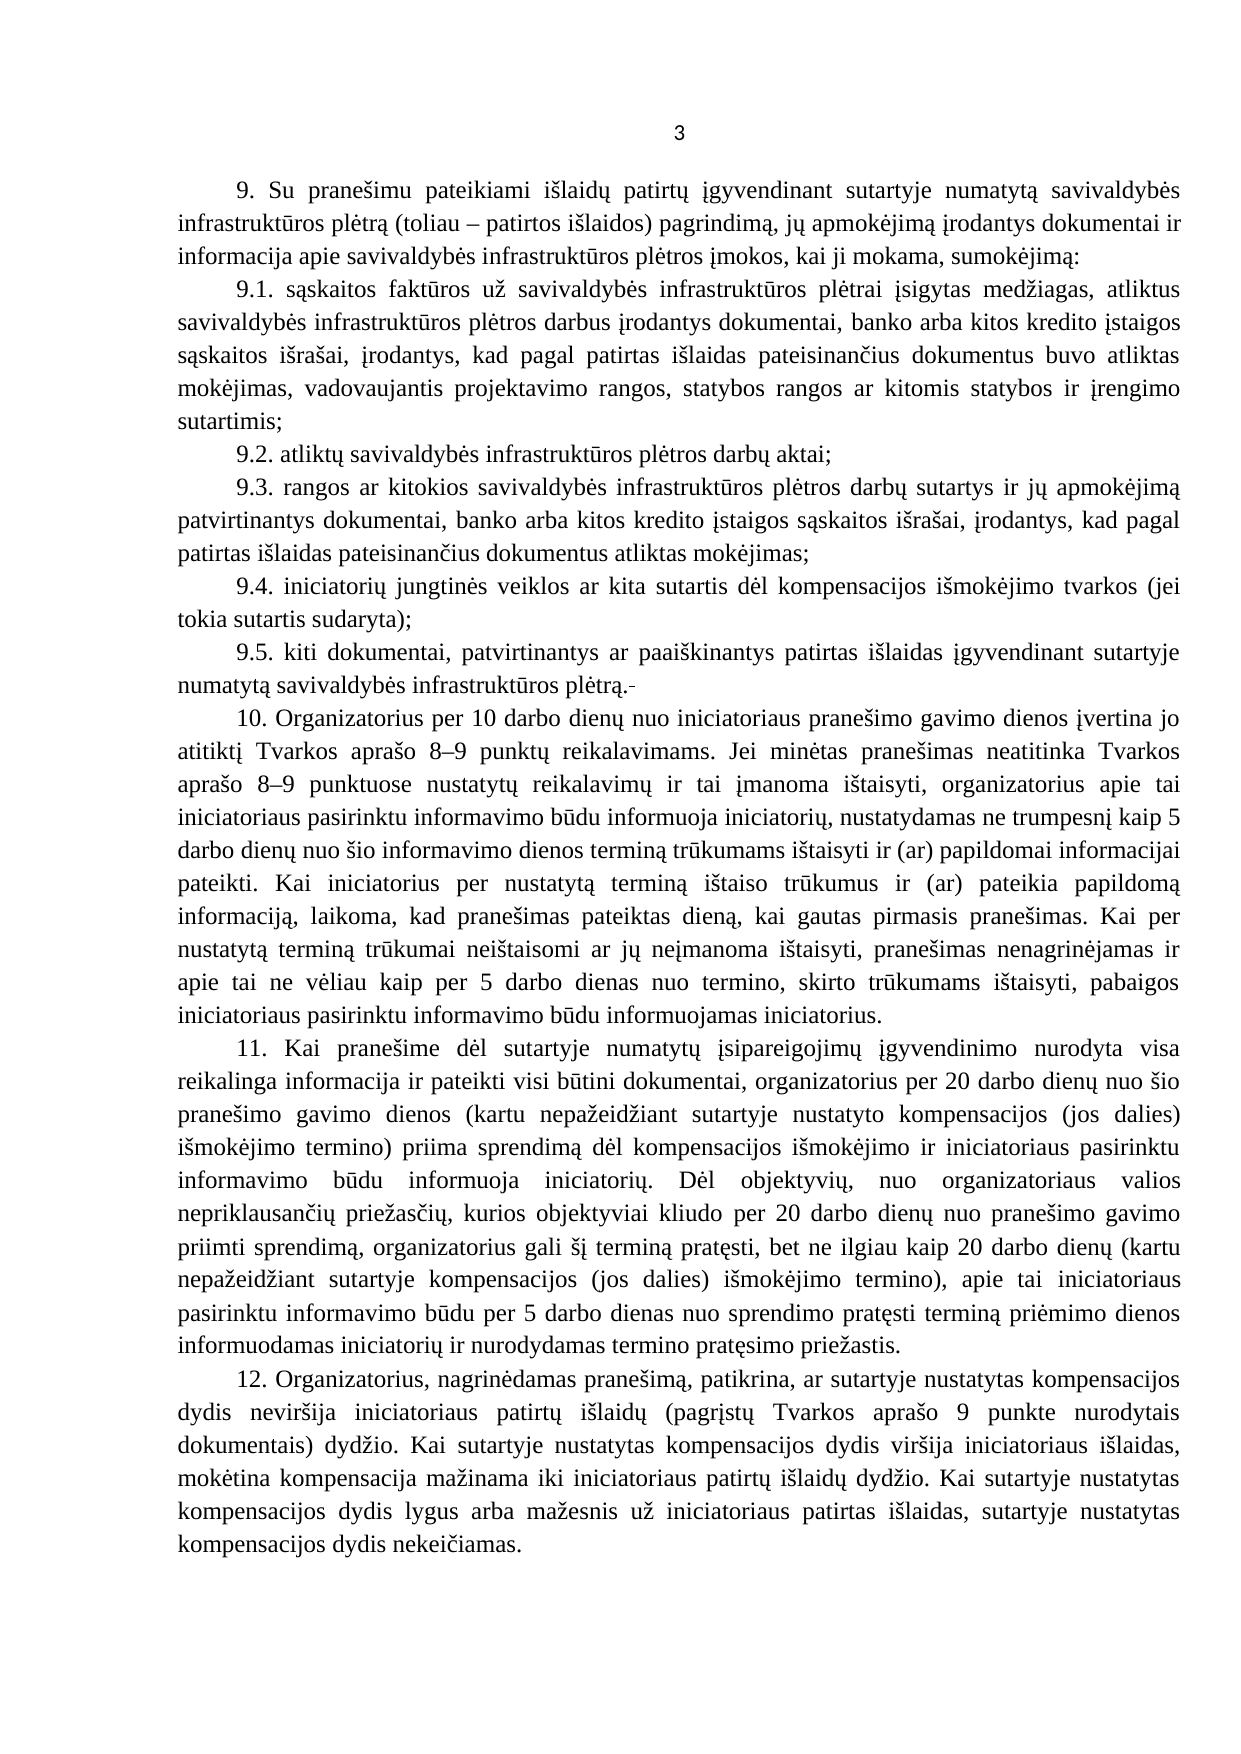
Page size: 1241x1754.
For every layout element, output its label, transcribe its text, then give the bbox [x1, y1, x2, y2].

text 9. Su pranešimu pateikiami išlaidų patirtų įgyvendinant sutartyje numatytą savivaldybės infrastruktūros plėtrą (toliau – patirtos išlaidos) pagrindimą, jų apmokėjimą įrodantys dokumentai ir informacija apie savivaldybės infrastruktūros plėtros įmokos, kai ji mokama, sumokėjimą: [177, 175, 1181, 270]
text 9.5. kiti dokumentai, patvirtinantys ar paaiškinantys patirtas išlaidas įgyvendinant sutartyje numatytą savivaldybės infrastruktūros plėtrą. [177, 637, 1181, 699]
text 9.1. sąskaitos faktūros už savivaldybės infrastruktūros plėtrai įsigytas medžiagas, atliktus savivaldybės infrastruktūros plėtros darbus įrodantys dokumentai, banko arba kitos kredito įstaigos sąskaitos išrašai, įrodantys, kad pagal patirtas išlaidas pateisinančius dokumentus buvo atliktas mokėjimas, vadovaujantis projektavimo rangos, statybos rangos ar kitomis statybos ir įrengimo sutartimis; [177, 274, 1181, 435]
text 9.2. atliktų savivaldybės infrastruktūros plėtros darbų aktai; [177, 439, 1181, 468]
text 9.4. iniciatorių jungtinės veiklos ar kita sutartis dėl kompensacijos išmokėjimo tvarkos (jei tokia sutartis sudaryta); [177, 571, 1181, 633]
text 10. Organizatorius per 10 darbo dienų nuo iniciatoriaus pranešimo gavimo dienos įvertina jo atitiktį Tvarkos aprašo 8–9 punktų reikalavimams. Jei minėtas pranešimas neatitinka Tvarkos aprašo 8–9 punktuose nustatytų reikalavimų ir tai įmanoma ištaisyti, organizatorius apie tai iniciatoriaus pasirinktu informavimo būdu informuoja iniciatorių, nustatydamas ne trumpesnį kaip 5 darbo dienų nuo šio informavimo dienos terminą trūkumams ištaisyti ir (ar) papildomai informacijai pateikti. Kai iniciatorius per nustatytą terminą ištaiso trūkumus ir (ar) pateikia papildomą informaciją, laikoma, kad pranešimas pateiktas dieną, kai gautas pirmasis pranešimas. Kai per nustatytą terminą trūkumai neištaisomi ar jų neįmanoma ištaisyti, pranešimas nenagrinėjamas ir apie tai ne vėliau kaip per 5 darbo dienas nuo termino, skirto trūkumams ištaisyti, pabaigos iniciatoriaus pasirinktu informavimo būdu informuojamas iniciatorius. [177, 703, 1181, 1029]
text 12. Organizatorius, nagrinėdamas pranešimą, patikrina, ar sutartyje nustatytas kompensacijos dydis neviršija iniciatoriaus patirtų išlaidų (pagrįstų Tvarkos aprašo 9 punkte nurodytais dokumentais) dydžio. Kai sutartyje nustatytas kompensacijos dydis viršija iniciatoriaus išlaidas, mokėtina kompensacija mažinama iki iniciatoriaus patirtų išlaidų dydžio. Kai sutartyje nustatytas kompensacijos dydis lygus arba mažesnis už iniciatoriaus patirtas išlaidas, sutartyje nustatytas kompensacijos dydis nekeičiamas. [177, 1364, 1181, 1557]
text 9.3. rangos ar kitokios savivaldybės infrastruktūros plėtros darbų sutartys ir jų apmokėjimą patvirtinantys dokumentai, banko arba kitos kredito įstaigos sąskaitos išrašai, įrodantys, kad pagal patirtas išlaidas pateisinančius dokumentus atliktas mokėjimas; [177, 472, 1181, 567]
text 11. Kai pranešime dėl sutartyje numatytų įsipareigojimų įgyvendinimo nurodyta visa reikalinga informacija ir pateikti visi būtini dokumentai, organizatorius per 20 darbo dienų nuo šio pranešimo gavimo dienos (kartu nepažeidžiant sutartyje nustatyto kompensacijos (jos dalies) išmokėjimo termino) priima sprendimą dėl kompensacijos išmokėjimo ir iniciatoriaus pasirinktu informavimo būdu informuoja iniciatorių. Dėl objektyvių, nuo organizatoriaus valios nepriklausančių priežasčių, kurios objektyviai kliudo per 20 darbo dienų nuo pranešimo gavimo priimti sprendimą, organizatorius gali šį terminą pratęsti, bet ne ilgiau kaip 20 darbo dienų (kartu nepažeidžiant sutartyje kompensacijos (jos dalies) išmokėjimo termino), apie tai iniciatoriaus pasirinktu informavimo būdu per 5 darbo dienas nuo sprendimo pratęsti terminą priėmimo dienos informuodamas iniciatorių ir nurodydamas termino pratęsimo priežastis. [177, 1033, 1181, 1359]
